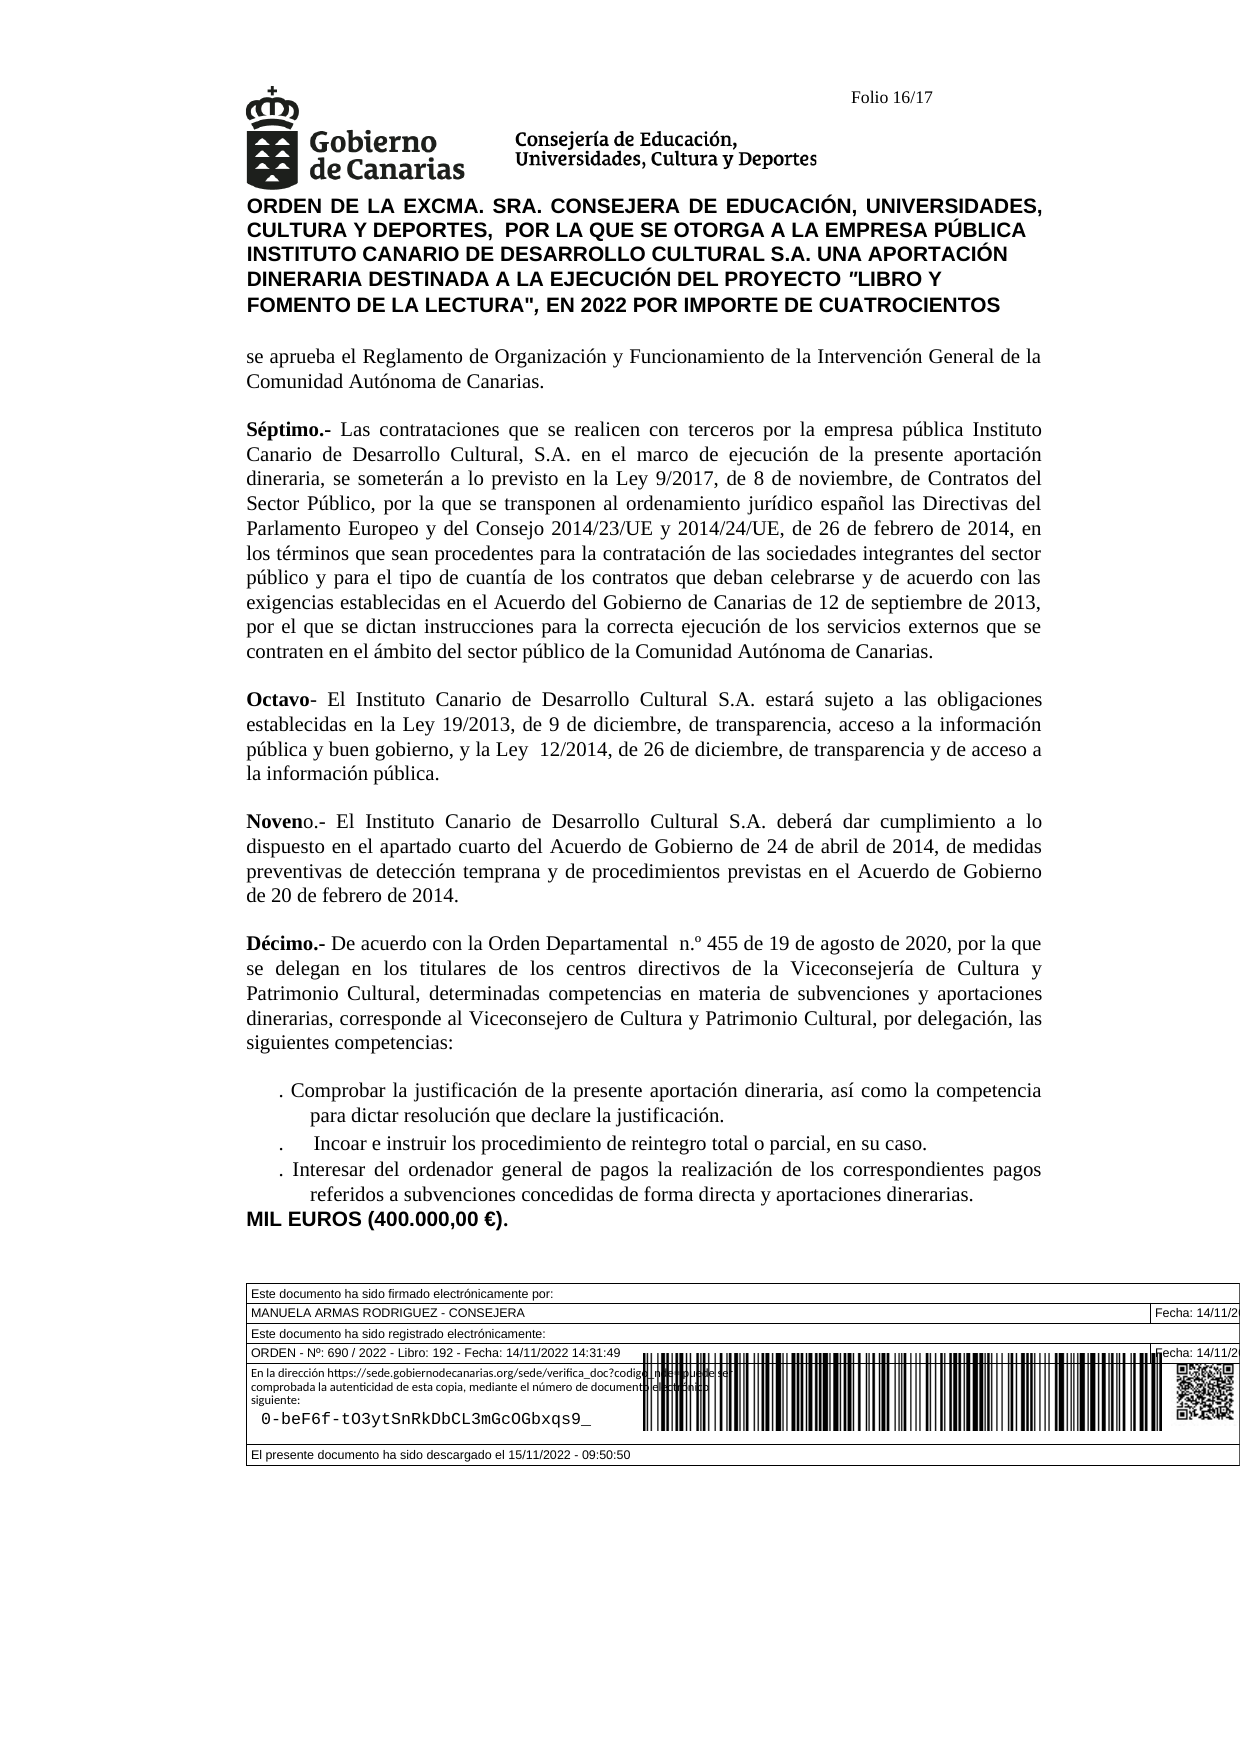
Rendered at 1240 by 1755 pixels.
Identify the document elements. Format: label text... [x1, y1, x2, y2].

text . Interesar del ordenador general de pagos la realización de los correspondientes pagos referidos a subvenciones concedidas de forma directa y aportaciones dinerarias. [278, 1157, 1043, 1206]
text . Incoar e instruir los procedimiento de reintegro total o parcial, en su caso. [247, 1128, 1043, 1156]
text Octavo- El Instituto Canario de Desarrollo Cultural S.A. estará sujeto a las obligaciones establecidas en la Ley 19/2013, de 9 de diciembre, de transparencia, acceso a la información pública y buen gobierno, y la Ley 12/2014, de 26 de diciembre, de transparencia y de acceso a la información pública. [246, 687, 1043, 785]
text . Comprobar la justificación de la presente aportación dineraria, así como la competencia para dictar resolución que declare la justificación. [278, 1078, 1043, 1127]
text Décimo.- De acuerdo con la Orden Departamental n.º 455 de 19 de agosto de 2020, por la que se delegan en los titulares de los centros directivos de la Viceconsejería de Cultura y Patrimonio Cultural, determinadas competencias en materia de subvenciones y aportaciones dinerarias, corresponde al Viceconsejero de Cultura y Patrimonio Cultural, por delegación, las siguientes competencias: [246, 931, 1043, 1054]
text Noveno.- El Instituto Canario de Desarrollo Cultural S.A. deberá dar cumplimiento a lo dispuesto en el apartado cuarto del Acuerdo de Gobierno de 24 de abril de 2014, de medidas preventivas de detección temprana y de procedimientos previstas en el Acuerdo de Gobierno de 20 de febrero de 2014. [246, 809, 1043, 907]
text MIL EUROS (400.000,00 €). [246, 1207, 1043, 1231]
text Séptimo.- Las contrataciones que se realicen con terceros por la empresa pública Instituto Canario de Desarrollo Cultural, S.A. en el marco de ejecución de la presente aportación dineraria, se someterán a lo previsto en la Ley 9/2017, de 8 de noviembre, de Contratos del Sector Público, por la que se transponen al ordenamiento jurídico español las Directivas del Parlamento Europeo y del Consejo 2014/23/UE y 2014/24/UE, de 26 de febrero de 2014, en los términos que sean procedentes para la contratación de las sociedades integrantes del sector público y para el tipo de cuantía de los contratos que deban celebrarse y de acuerdo con las exigencias establecidas en el Acuerdo del Gobierno de Canarias de 12 de septiembre de 2013, por el que se dictan instrucciones para la correcta ejecución de los servicios externos que se contraten en el ámbito del sector público de la Comunidad Autónoma de Canarias. [246, 417, 1043, 663]
text se aprueba el Reglamento de Organización y Funcionamiento de la Intervención General de la Comunidad Autónoma de Canarias. [246, 344, 1043, 393]
